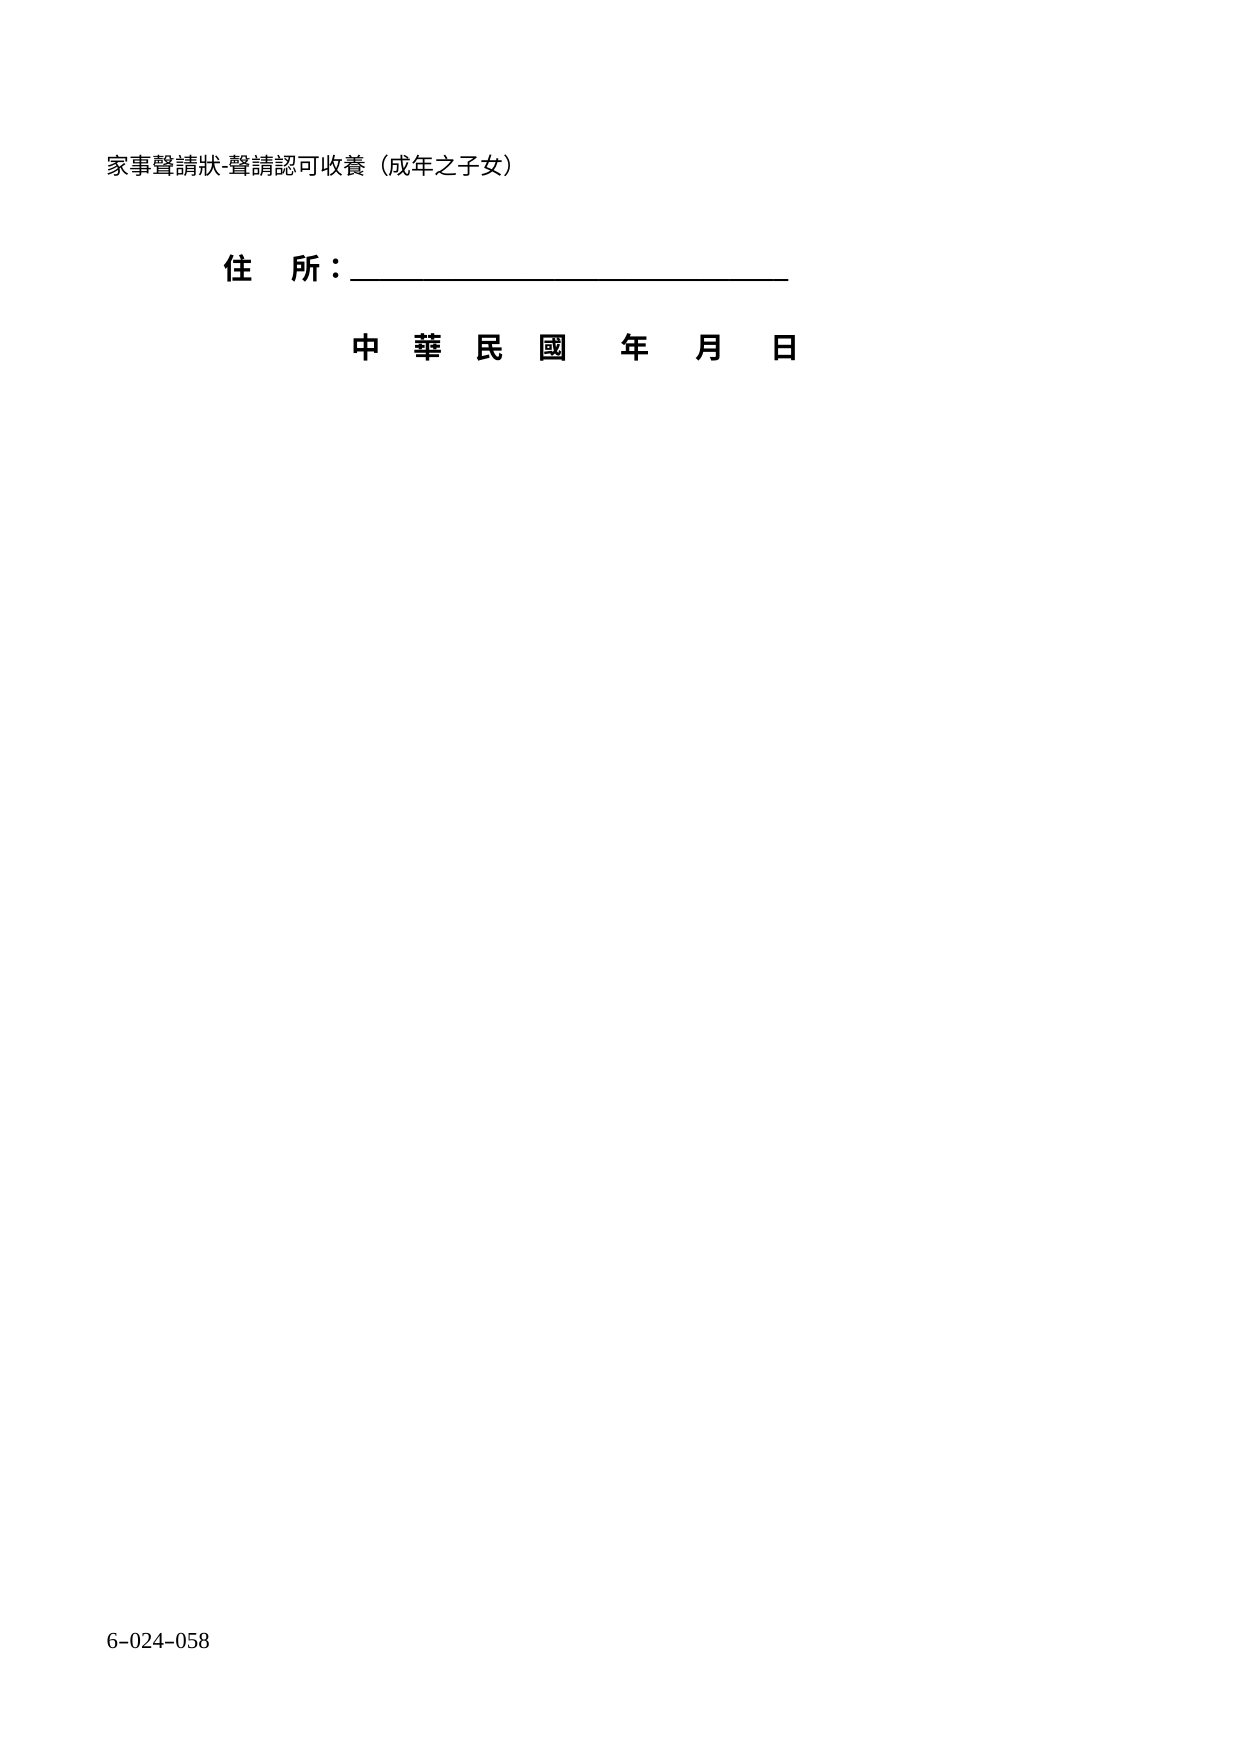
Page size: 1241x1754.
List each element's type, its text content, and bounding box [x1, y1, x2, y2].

text 住 所：______________________________ [106, 246, 1045, 288]
text 中 華 民 國 年 月 日 [106, 325, 1045, 367]
